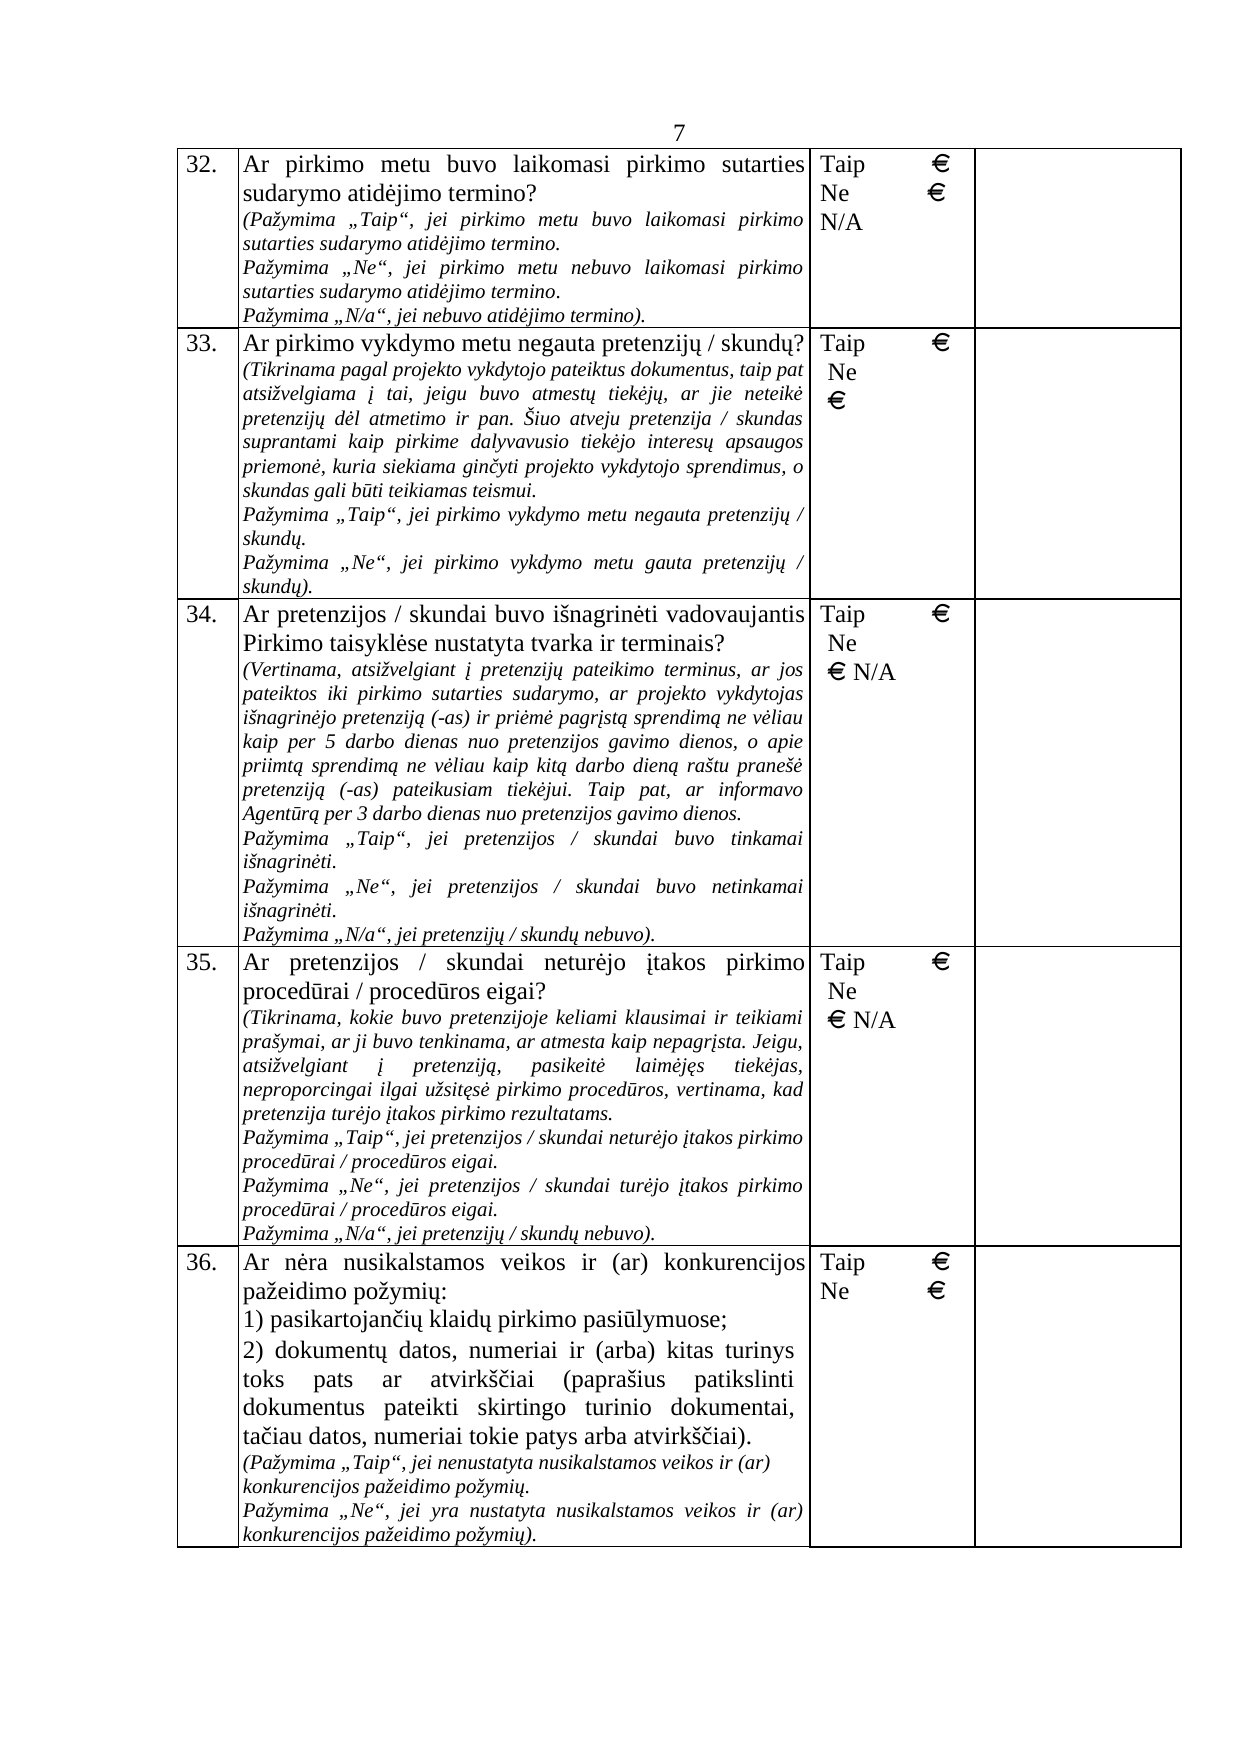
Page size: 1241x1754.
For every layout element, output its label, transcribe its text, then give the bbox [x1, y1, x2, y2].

table_cell Taip  Ne  [811, 329, 974, 598]
table_cell [976, 600, 1180, 946]
table_cell [976, 1247, 1180, 1546]
table_cell 32. [178, 149, 238, 327]
table_cell 36. [178, 1247, 238, 1546]
table_cell Ar pretenzijos / skundai neturėjo įtakos pirkimo procedūrai / procedūros eigai? (Tikrinama, kokie buvo pretenzijoje keliami klausimai ir teikiami prašymai, ar ji buvo tenkinama, ar atmesta kaip nepagrįsta. Jeigu, atsižvelgiant į pretenziją, pasikeitė laimėjęs tiekėjas, neproporcingai ilgai užsitęsė pirkimo procedūros, vertinama, kad pretenzija turėjo įtakos pirkimo rezultatams. Pažymima „Taip“, jei pretenzijos / skundai neturėjo įtakos pirkimo procedūrai / procedūros eigai. Pažymima „Ne“, jei pretenzijos / skundai turėjo įtakos pirkimo procedūrai / procedūros eigai. Pažymima „N/a“, jei pretenzijų / skundų nebuvo). [239, 947, 809, 1245]
table_cell Taip  Ne  N/A  [811, 600, 974, 946]
table_cell Taip  Ne  N/A  [811, 149, 974, 327]
table_cell Taip  Ne  [811, 1247, 974, 1546]
table_cell Ar nėra nusikalstamos veikos ir (ar) konkurencijos pažeidimo požymių: 1) pasikartojančių klaidų pirkimo pasiūlymuose; 2) dokumentų datos, numeriai ir (arba) kitas turinys toks pats ar atvirkščiai (paprašius patikslinti dokumentus pateikti skirtingo turinio dokumentai, tačiau datos, numeriai tokie patys arba atvirkščiai). (Pažymima „Taip“, jei nenustatyta nusikalstamos veikos ir (ar) konkurencijos pažeidimo požymių. Pažymima „Ne“, jei yra nustatyta nusikalstamos veikos ir (ar) konkurencijos pažeidimo požymių). [239, 1246, 809, 1546]
table_cell [976, 149, 1180, 327]
table_cell Ar pirkimo metu buvo laikomasi pirkimo sutarties sudarymo atidėjimo termino? (Pažymima „Taip“, jei pirkimo metu buvo laikomasi pirkimo sutarties sudarymo atidėjimo termino. Pažymima „Ne“, jei pirkimo metu nebuvo laikomasi pirkimo sutarties sudarymo atidėjimo termino. Pažymima „N/a“, jei nebuvo atidėjimo termino). [239, 149, 809, 327]
table_cell Ar pretenzijos / skundai buvo išnagrinėti vadovaujantis Pirkimo taisyklėse nustatyta tvarka ir terminais? (Vertinama, atsižvelgiant į pretenzijų pateikimo terminus, ar jos pateiktos iki pirkimo sutarties sudarymo, ar projekto vykdytojas išnagrinėjo pretenziją (-as) ir priėmė pagrįstą sprendimą ne vėliau kaip per 5 darbo dienas nuo pretenzijos gavimo dienos, o apie priimtą sprendimą ne vėliau kaip kitą darbo dieną raštu pranešė pretenziją (-as) pateikusiam tiekėjui. Taip pat, ar informavo Agentūrą per 3 darbo dienas nuo pretenzijos gavimo dienos. Pažymima „Taip“, jei pretenzijos / skundai buvo tinkamai išnagrinėti. Pažymima „Ne“, jei pretenzijos / skundai buvo netinkamai išnagrinėti. Pažymima „N/a“, jei pretenzijų / skundų nebuvo). [239, 599, 809, 946]
table_cell [976, 947, 1180, 1245]
table_cell [976, 329, 1180, 598]
table_cell Taip  Ne  N/A  [811, 947, 974, 1245]
table_cell 33. [178, 329, 238, 598]
table_cell 35. [178, 947, 238, 1245]
table_cell 34. [178, 600, 238, 946]
table_cell Ar pirkimo vykdymo metu negauta pretenzijų / skundų? (Tikrinama pagal projekto vykdytojo pateiktus dokumentus, taip pat atsižvelgiama į tai, jeigu buvo atmestų tiekėjų, ar jie neteikė pretenzijų dėl atmetimo ir pan. Šiuo atveju pretenzija / skundas suprantami kaip pirkime dalyvavusio tiekėjo interesų apsaugos priemonė, kuria siekiama ginčyti projekto vykdytojo sprendimus, o skundas gali būti teikiamas teismui. Pažymima „Taip“, jei pirkimo vykdymo metu negauta pretenzijų / skundų. Pažymima „Ne“, jei pirkimo vykdymo metu gauta pretenzijų / skundų). [239, 328, 809, 598]
